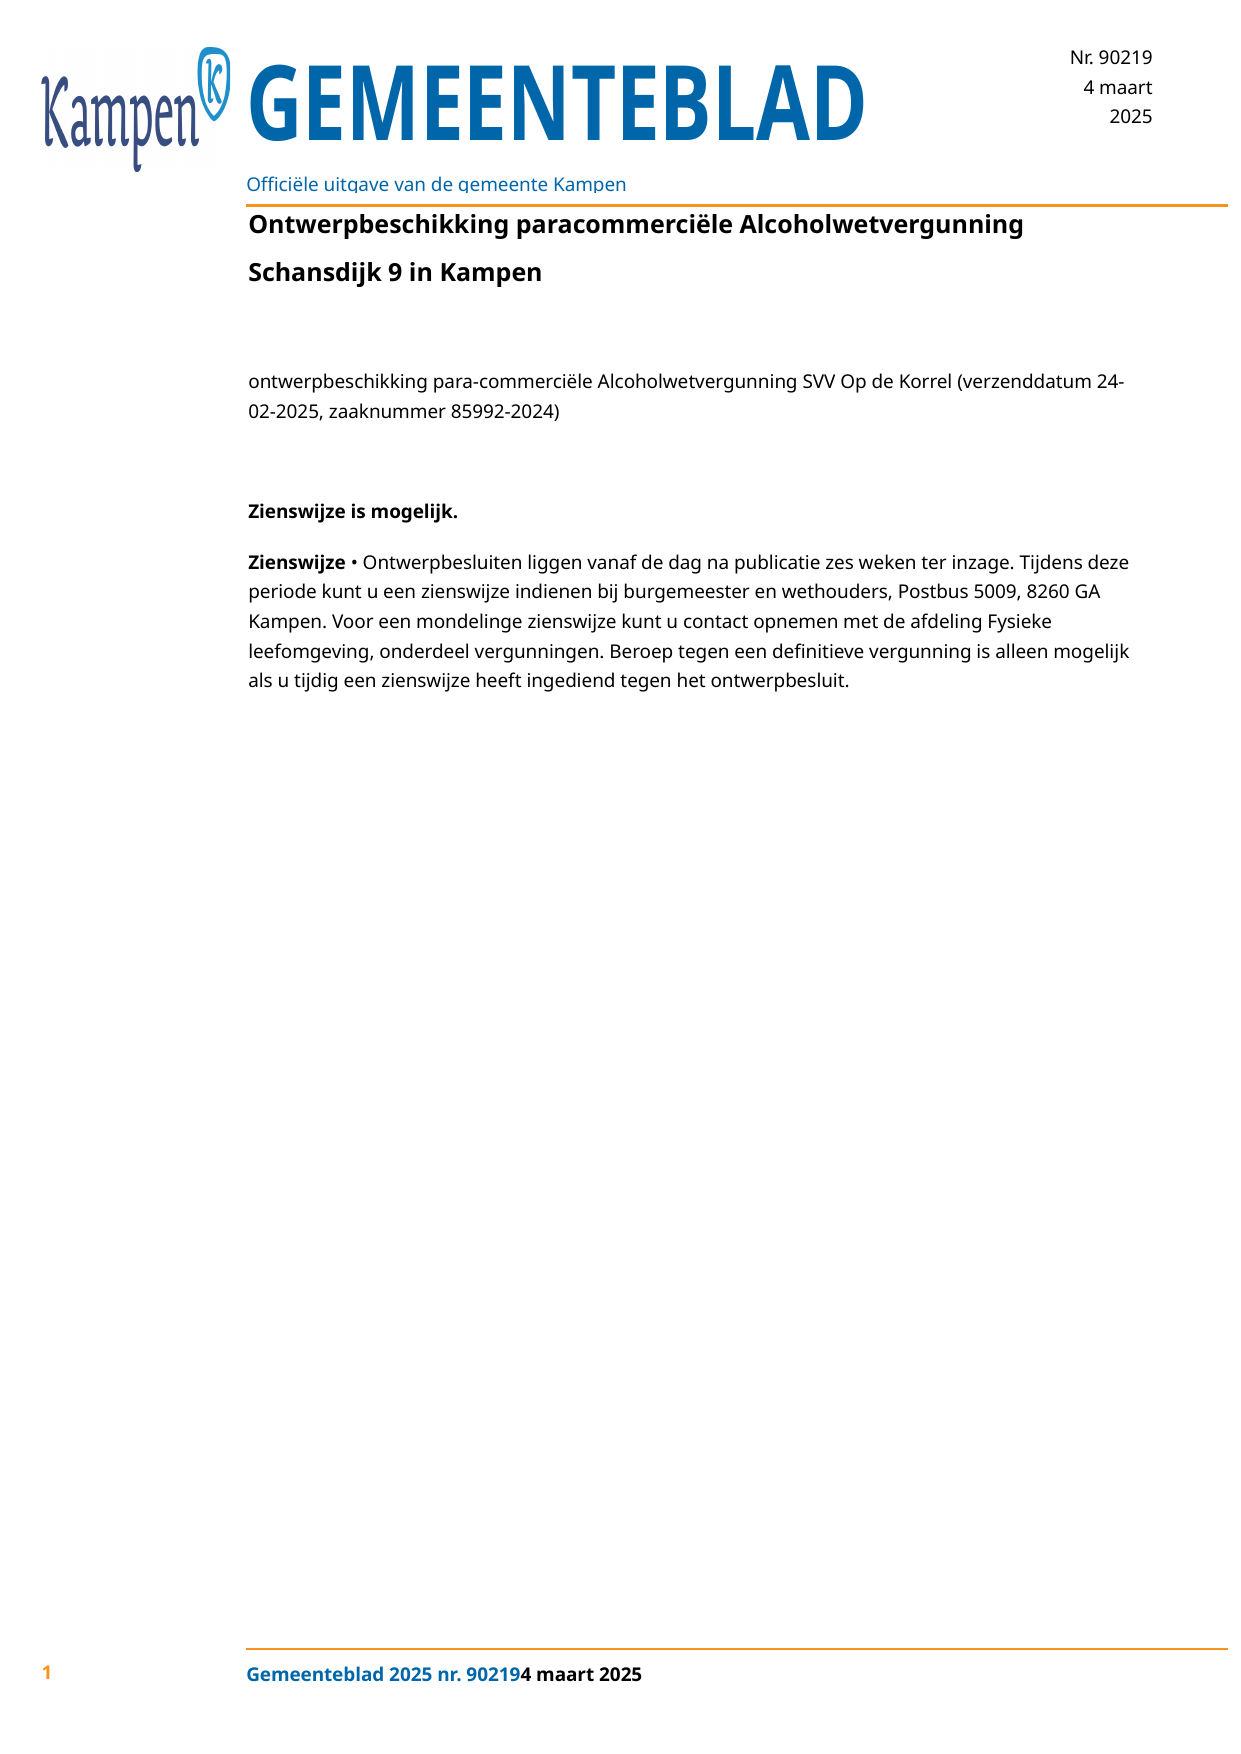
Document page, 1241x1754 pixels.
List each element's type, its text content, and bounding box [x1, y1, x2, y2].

text Ontwerpbeschikking paracommerciële Alcoholwetvergunning Schansdijk 9 in Kampen [248, 207, 1152, 288]
picture [41, 47, 231, 172]
text ontwerpbeschikking para-commerciële Alcoholwetvergunning SVV Op de Korrel (verzenddatum 24-02-2025, zaaknummer 85992-2024) [248, 368, 1152, 424]
text Zienswijze is mogelijk. [248, 499, 1152, 524]
text Zienswijze • Ontwerpbesluiten liggen vanaf de dag na publicatie zes weken ter inzage. Tijdens deze periode kunt u een zienswijze indienen bij burgemeester en wethouders, Postbus 5009, 8260 GA Kampen. Voor een mondelinge zienswijze kunt u contact opnemen met de afdeling Fysieke leefomgeving, onderdeel vergunningen. Beroep tegen een definitieve vergunning is alleen mogelijk als u tijdig een zienswijze heeft ingediend tegen het ontwerpbesluit. [248, 549, 1152, 693]
